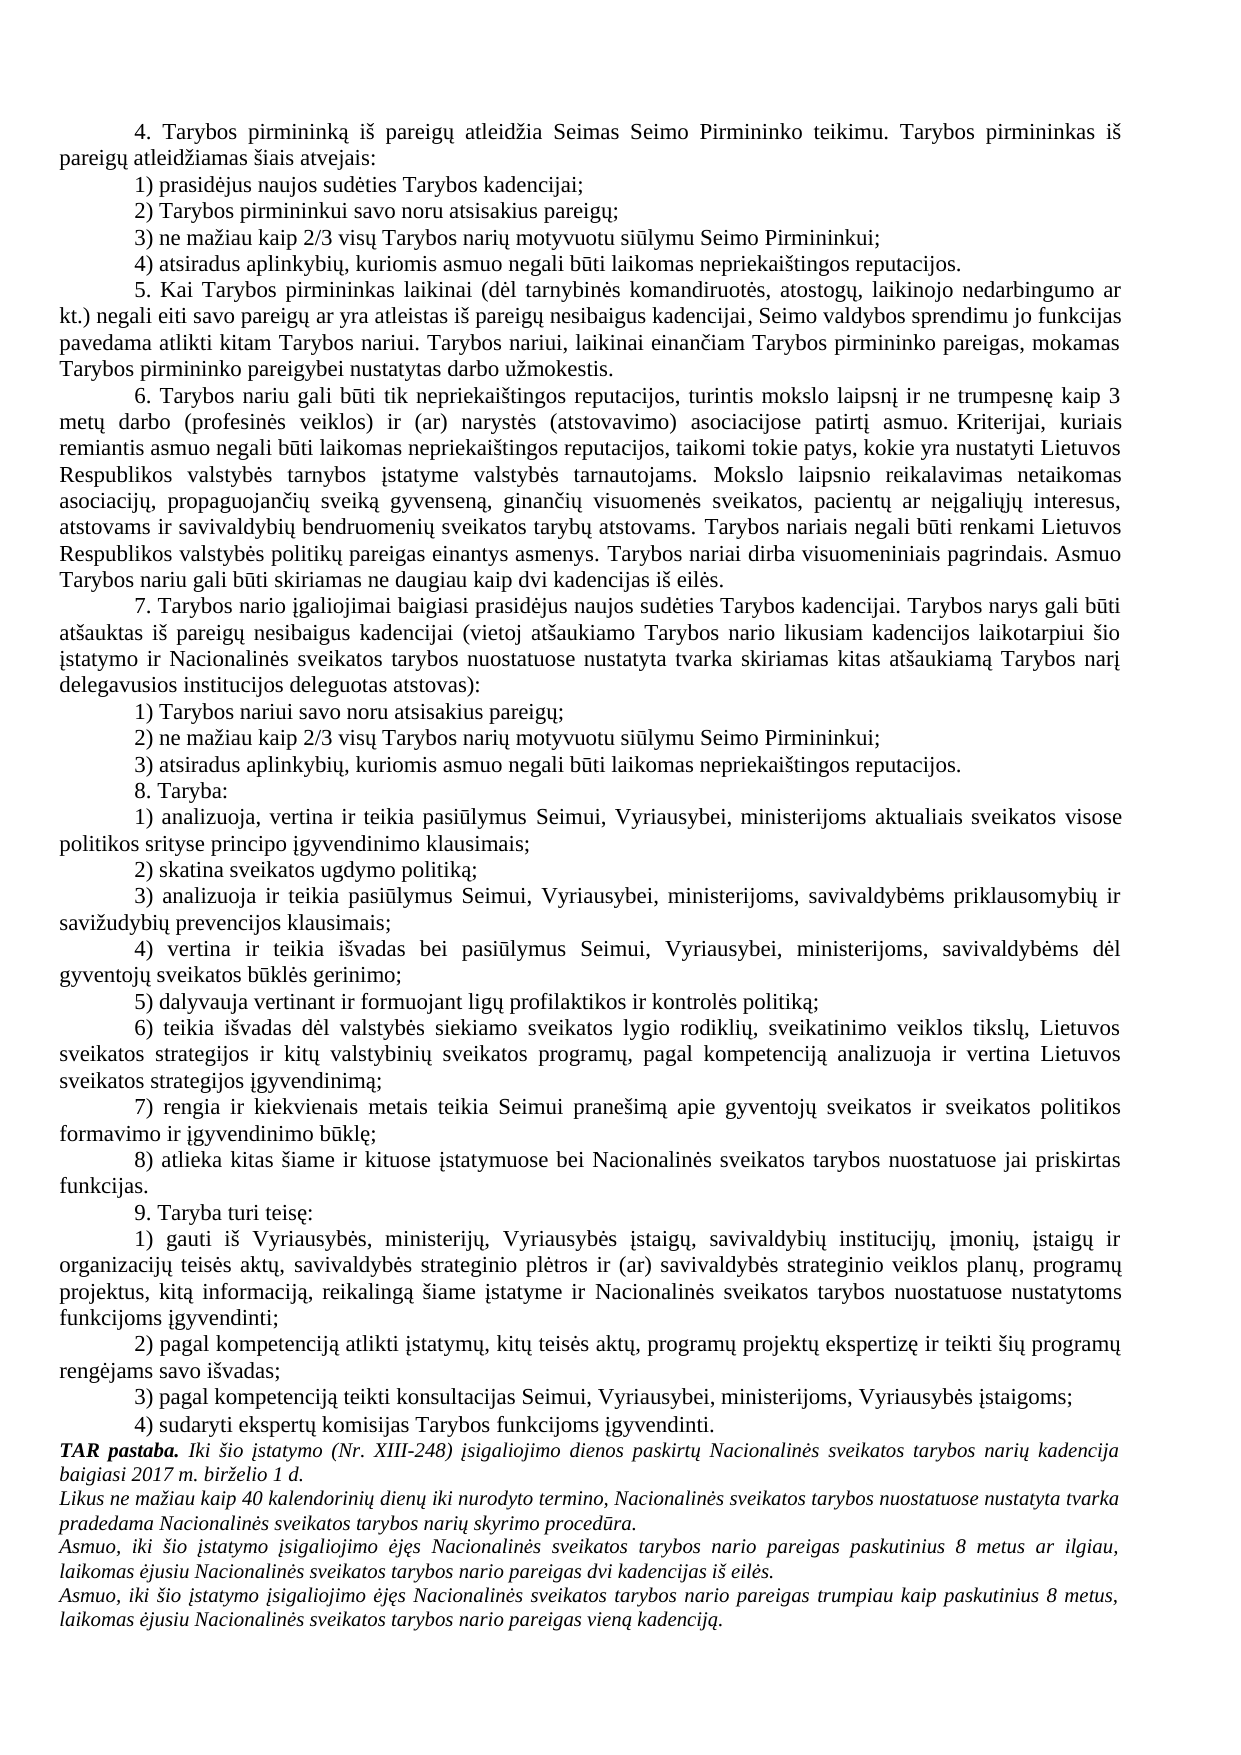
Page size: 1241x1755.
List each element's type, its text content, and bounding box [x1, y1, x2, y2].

text 7) rengia ir kiekvienais metais teikia Seimui pranešimą apie gyventojų sveikatos ir sveikatos politikos formavimo ir įgyvendinimo būklę; [59, 1093, 1122, 1146]
text 4. Tarybos pirmininką iš pareigų atleidžia Seimas Seimo Pirmininko teikimu. Tarybos pirmininkas iš pareigų atleidžiamas šiais atvejais: [59, 118, 1122, 171]
text 3) atsiradus aplinkybių, kuriomis asmuo negali būti laikomas nepriekaištingos reputacijos. [59, 751, 1122, 777]
text Likus ne mažiau kaip 40 kalendorinių dienų iki nurodyto termino, Nacionalinės sveikatos tarybos nuostatuose nustatyta tvarka pradedama Nacionalinės sveikatos tarybos narių skyrimo procedūra. [59, 1486, 1122, 1534]
text 1) Tarybos nariui savo noru atsisakius pareigų; [59, 698, 1122, 724]
text 3) ne mažiau kaip 2/3 visų Tarybos narių motyvuotu siūlymu Seimo Pirmininkui; [59, 223, 1122, 250]
text 7. Tarybos nario įgaliojimai baigiasi prasidėjus naujos sudėties Tarybos kadencijai. Tarybos narys gali būti atšauktas iš pareigų nesibaigus kadencijai (vietoj atšaukiamo Tarybos nario likusiam kadencijos laikotarpiui šio įstatymo ir Nacionalinės sveikatos tarybos nuostatuose nustatyta tvarka skiriamas kitas atšaukiamą Tarybos narį delegavusios institucijos deleguotas atstovas): [59, 592, 1122, 698]
text 3) analizuoja ir teikia pasiūlymus Seimui, Vyriausybei, ministerijoms, savivaldybėms priklausomybių ir savižudybių prevencijos klausimais; [59, 882, 1122, 935]
text 1) prasidėjus naujos sudėties Tarybos kadencijai; [59, 171, 1122, 197]
text 4) atsiradus aplinkybių, kuriomis asmuo negali būti laikomas nepriekaištingos reputacijos. [59, 250, 1122, 276]
text 6) teikia išvadas dėl valstybės siekiamo sveikatos lygio rodiklių, sveikatinimo veiklos tikslų, Lietuvos sveikatos strategijos ir kitų valstybinių sveikatos programų, pagal kompetenciją analizuoja ir vertina Lietuvos sveikatos strategijos įgyvendinimą; [59, 1014, 1122, 1093]
text 6. Tarybos nariu gali būti tik nepriekaištingos reputacijos, turintis mokslo laipsnį ir ne trumpesnę kaip 3 metų darbo (profesinės veiklos) ir (ar) narystės (atstovavimo) asociacijose patirtį asmuo. Kriterijai, kuriais remiantis asmuo negali būti laikomas nepriekaištingos reputacijos, taikomi tokie patys, kokie yra nustatyti Lietuvos Respublikos valstybės tarnybos įstatyme valstybės tarnautojams. Mokslo laipsnio reikalavimas netaikomas asociacijų, propaguojančių sveiką gyvenseną, ginančių visuomenės sveikatos, pacientų ar neįgaliųjų interesus, atstovams ir savivaldybių bendruomenių sveikatos tarybų atstovams. Tarybos nariais negali būti renkami Lietuvos Respublikos valstybės politikų pareigas einantys asmenys. Tarybos nariai dirba visuomeniniais pagrindais. Asmuo Tarybos nariu gali būti skiriamas ne daugiau kaip dvi kadencijas iš eilės. [59, 382, 1122, 592]
text Asmuo, iki šio įstatymo įsigaliojimo ėjęs Nacionalinės sveikatos tarybos nario pareigas paskutinius 8 metus ar ilgiau, laikomas ėjusiu Nacionalinės sveikatos tarybos nario pareigas dvi kadencijas iš eilės. [59, 1534, 1122, 1583]
text 4) sudaryti ekspertų komisijas Tarybos funkcijoms įgyvendinti. [59, 1409, 1122, 1438]
text 5. Kai Tarybos pirmininkas laikinai (dėl tarnybinės komandiruotės, atostogų, laikinojo nedarbingumo ar kt.) negali eiti savo pareigų ar yra atleistas iš pareigų nesibaigus kadencijai, Seimo valdybos sprendimu jo funkcijas pavedama atlikti kitam Tarybos nariui. Tarybos nariui, laikinai einančiam Tarybos pirmininko pareigas, mokamas Tarybos pirmininko pareigybei nustatytas darbo užmokestis. [59, 276, 1122, 382]
text 1) gauti iš Vyriausybės, ministerijų, Vyriausybės įstaigų, savivaldybių institucijų, įmonių, įstaigų ir organizacijų teisės aktų, savivaldybės strateginio plėtros ir (ar) savivaldybės strateginio veiklos planų, programų projektus, kitą informaciją, reikalingą šiame įstatyme ir Nacionalinės sveikatos tarybos nuostatuose nustatytoms funkcijoms įgyvendinti; [59, 1225, 1122, 1330]
text 9. Taryba turi teisę: [59, 1199, 1122, 1225]
text 2) ne mažiau kaip 2/3 visų Tarybos narių motyvuotu siūlymu Seimo Pirmininkui; [59, 724, 1122, 751]
text TAR pastaba. Iki šio įstatymo (Nr. XIII-248) įsigaliojimo dienos paskirtų Nacionalinės sveikatos tarybos narių kadencija baigiasi 2017 m. birželio 1 d. [59, 1438, 1122, 1486]
text 3) pagal kompetenciją teikti konsultacijas Seimui, Vyriausybei, ministerijoms, Vyriausybės įstaigoms; [59, 1383, 1122, 1409]
text 8. Taryba: [59, 777, 1122, 803]
text 2) pagal kompetenciją atlikti įstatymų, kitų teisės aktų, programų projektų ekspertizę ir teikti šių programų rengėjams savo išvadas; [59, 1330, 1122, 1383]
text 5) dalyvauja vertinant ir formuojant ligų profilaktikos ir kontrolės politiką; [59, 988, 1122, 1014]
text 1) analizuoja, vertina ir teikia pasiūlymus Seimui, Vyriausybei, ministerijoms aktualiais sveikatos visose politikos srityse principo įgyvendinimo klausimais; [59, 803, 1122, 856]
text 2) skatina sveikatos ugdymo politiką; [59, 856, 1122, 882]
text 4) vertina ir teikia išvadas bei pasiūlymus Seimui, Vyriausybei, ministerijoms, savivaldybėms dėl gyventojų sveikatos būklės gerinimo; [59, 935, 1122, 988]
text Asmuo, iki šio įstatymo įsigaliojimo ėjęs Nacionalinės sveikatos tarybos nario pareigas trumpiau kaip paskutinius 8 metus, laikomas ėjusiu Nacionalinės sveikatos tarybos nario pareigas vieną kadenciją. [59, 1583, 1122, 1631]
text 2) Tarybos pirmininkui savo noru atsisakius pareigų; [59, 197, 1122, 223]
text 8) atlieka kitas šiame ir kituose įstatymuose bei Nacionalinės sveikatos tarybos nuostatuose jai priskirtas funkcijas. [59, 1146, 1122, 1199]
